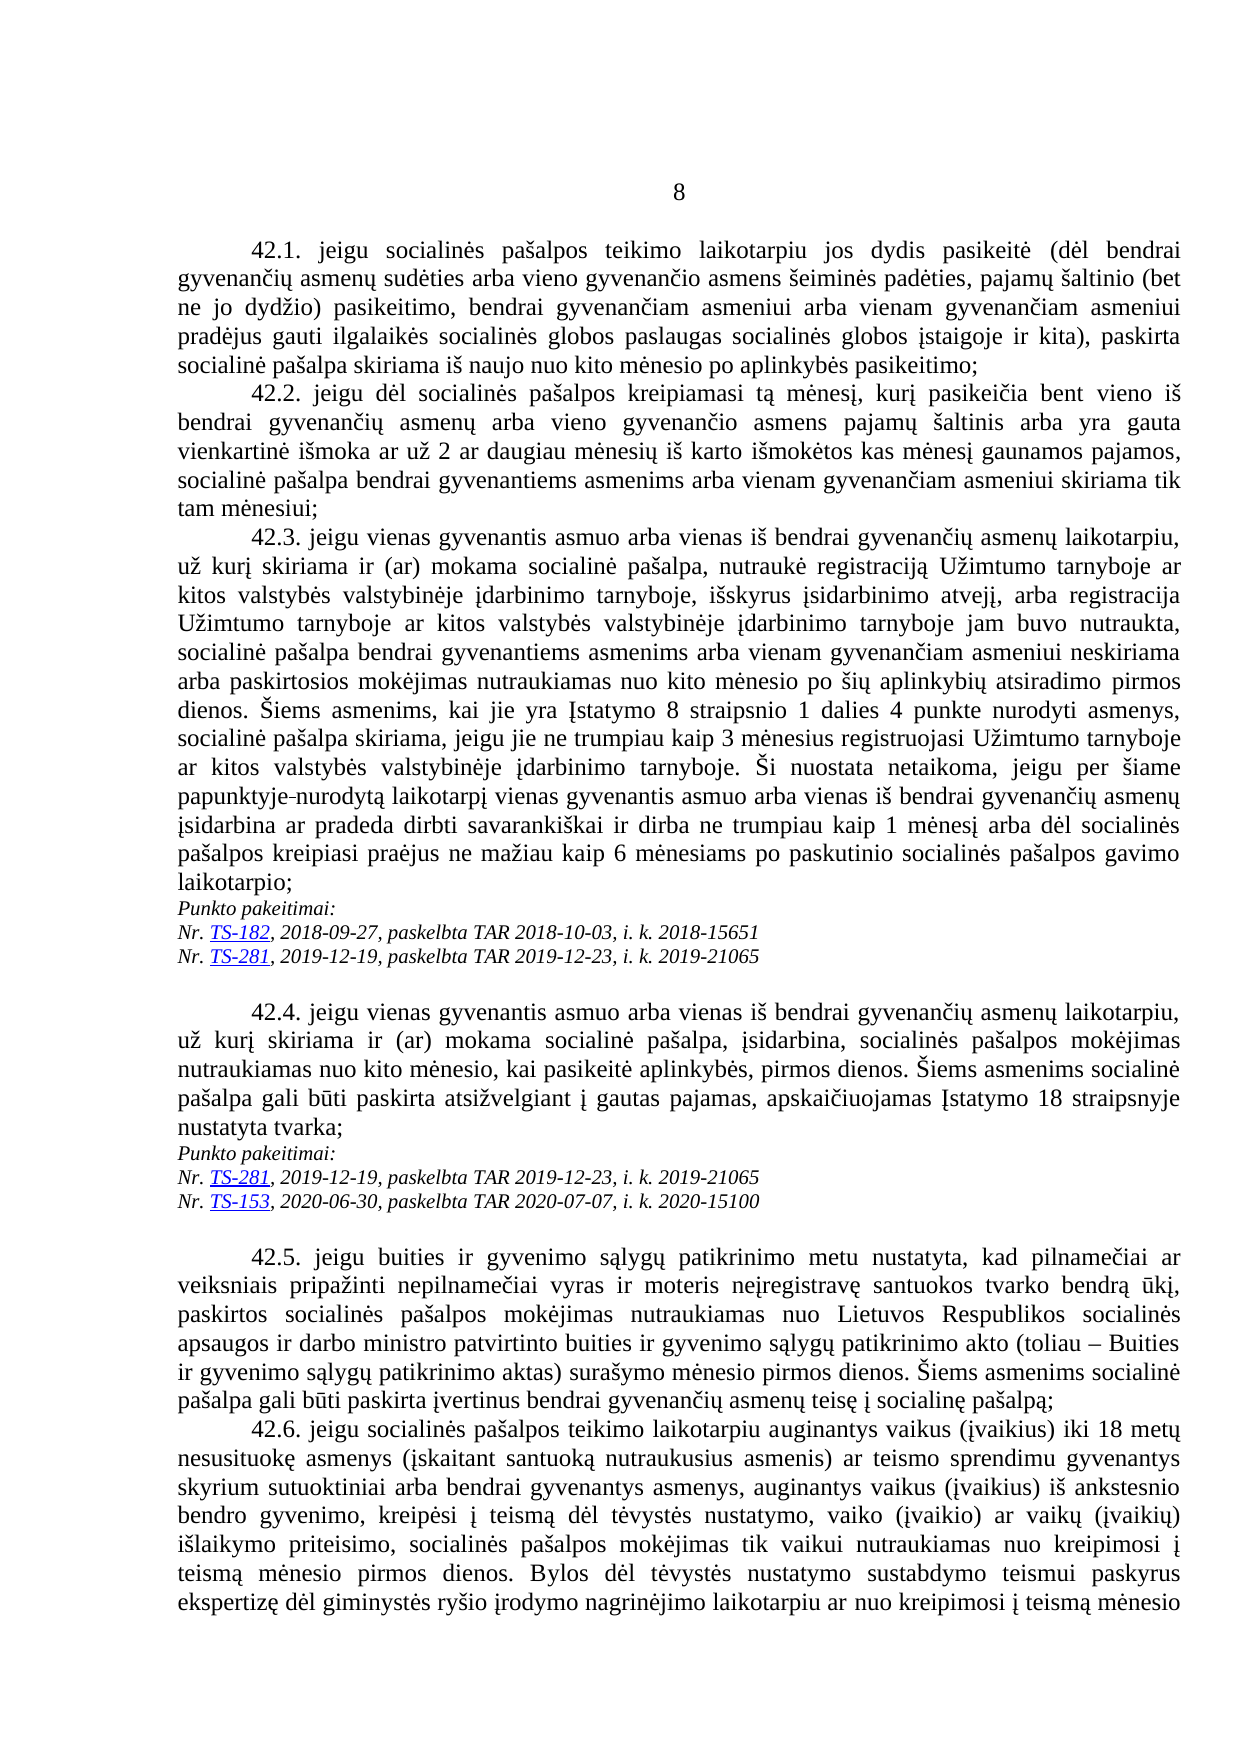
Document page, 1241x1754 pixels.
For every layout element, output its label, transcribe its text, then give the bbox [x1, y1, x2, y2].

text 42.4. jeigu vienas gyvenantis asmuo arba vienas iš bendrai gyvenančių asmenų laikotarpiu, už kurį skiriama ir (ar) mokama socialinė pašalpa, įsidarbina, socialinės pašalpos mokėjimas nutraukiamas nuo kito mėnesio, kai pasikeitė aplinkybės, pirmos dienos. Šiems asmenims socialinė pašalpa gali būti paskirta atsižvelgiant į gautas pajamas, apskaičiuojamas Įstatymo 18 straipsnyje nustatyta tvarka; [177, 997, 1181, 1141]
text 42.2. jeigu dėl socialinės pašalpos kreipiamasi tą mėnesį, kurį pasikeičia bent vieno iš bendrai gyvenančių asmenų arba vieno gyvenančio asmens pajamų šaltinis arba yra gauta vienkartinė išmoka ar už 2 ar daugiau mėnesių iš karto išmokėtos kas mėnesį gaunamos pajamos, socialinė pašalpa bendrai gyvenantiems asmenims arba vienam gyvenančiam asmeniui skiriama tik tam mėnesiui; [177, 378, 1181, 522]
text Nr. TS-153, 2020-06-30, paskelbta TAR 2020-07-07, i. k. 2020-15100 [177, 1189, 1181, 1213]
text 42.6. jeigu socialinės pašalpos teikimo laikotarpiu auginantys vaikus (įvaikius) iki 18 metų nesusituokę asmenys (įskaitant santuoką nutraukusius asmenis) ar teismo sprendimu gyvenantys skyrium sutuoktiniai arba bendrai gyvenantys asmenys, auginantys vaikus (įvaikius) iš ankstesnio bendro gyvenimo, kreipėsi į teismą dėl tėvystės nustatymo, vaiko (įvaikio) ar vaikų (įvaikių) išlaikymo priteisimo, socialinės pašalpos mokėjimas tik vaikui nutraukiamas nuo kreipimosi į teismą mėnesio pirmos dienos. Bylos dėl tėvystės nustatymo sustabdymo teismui paskyrus ekspertizę dėl giminystės ryšio įrodymo nagrinėjimo laikotarpiu ar nuo kreipimosi į teismą mėnesio [177, 1414, 1181, 1615]
text 42.3. jeigu vienas gyvenantis asmuo arba vienas iš bendrai gyvenančių asmenų laikotarpiu, už kurį skiriama ir (ar) mokama socialinė pašalpa, nutraukė registraciją Užimtumo tarnyboje ar kitos valstybės valstybinėje įdarbinimo tarnyboje, išskyrus įsidarbinimo atvejį, arba registracija Užimtumo tarnyboje ar kitos valstybės valstybinėje įdarbinimo tarnyboje jam buvo nutraukta, socialinė pašalpa bendrai gyvenantiems asmenims arba vienam gyvenančiam asmeniui neskiriama arba paskirtosios mokėjimas nutraukiamas nuo kito mėnesio po šių aplinkybių atsiradimo pirmos dienos. Šiems asmenims, kai jie yra Įstatymo 8 straipsnio 1 dalies 4 punkte nurodyti asmenys, socialinė pašalpa skiriama, jeigu jie ne trumpiau kaip 3 mėnesius registruojasi Užimtumo tarnyboje ar kitos valstybės valstybinėje įdarbinimo tarnyboje. Ši nuostata netaikoma, jeigu per šiame papunktyje nurodytą laikotarpį vienas gyvenantis asmuo arba vienas iš bendrai gyvenančių asmenų įsidarbina ar pradeda dirbti savarankiškai ir dirba ne trumpiau kaip 1 mėnesį arba dėl socialinės pašalpos kreipiasi praėjus ne mažiau kaip 6 mėnesiams po paskutinio socialinės pašalpos gavimo laikotarpio; [177, 522, 1181, 896]
text 42.1. jeigu socialinės pašalpos teikimo laikotarpiu jos dydis pasikeitė (dėl bendrai gyvenančių asmenų sudėties arba vieno gyvenančio asmens šeiminės padėties, pajamų šaltinio (bet ne jo dydžio) pasikeitimo, bendrai gyvenančiam asmeniui arba vienam gyvenančiam asmeniui pradėjus gauti ilgalaikės socialinės globos paslaugas socialinės globos įstaigoje ir kita), paskirta socialinė pašalpa skiriama iš naujo nuo kito mėnesio po aplinkybės pasikeitimo; [177, 235, 1181, 378]
text Punkto pakeitimai: [177, 1141, 1181, 1165]
text Punkto pakeitimai: [177, 896, 1181, 920]
text Nr. TS-182, 2018-09-27, paskelbta TAR 2018-10-03, i. k. 2018-15651 [177, 920, 1181, 944]
text 42.5. jeigu buities ir gyvenimo sąlygų patikrinimo metu nustatyta, kad pilnamečiai ar veiksniais pripažinti nepilnamečiai vyras ir moteris neįregistravę santuokos tvarko bendrą ūkį, paskirtos socialinės pašalpos mokėjimas nutraukiamas nuo Lietuvos Respublikos socialinės apsaugos ir darbo ministro patvirtinto buities ir gyvenimo sąlygų patikrinimo akto (toliau – Buities ir gyvenimo sąlygų patikrinimo aktas) surašymo mėnesio pirmos dienos. Šiems asmenims socialinė pašalpa gali būti paskirta įvertinus bendrai gyvenančių asmenų teisę į socialinę pašalpą; [177, 1242, 1181, 1414]
text Nr. TS-281, 2019-12-19, paskelbta TAR 2019-12-23, i. k. 2019-21065 [177, 1165, 1181, 1189]
text Nr. TS-281, 2019-12-19, paskelbta TAR 2019-12-23, i. k. 2019-21065 [177, 944, 1181, 968]
